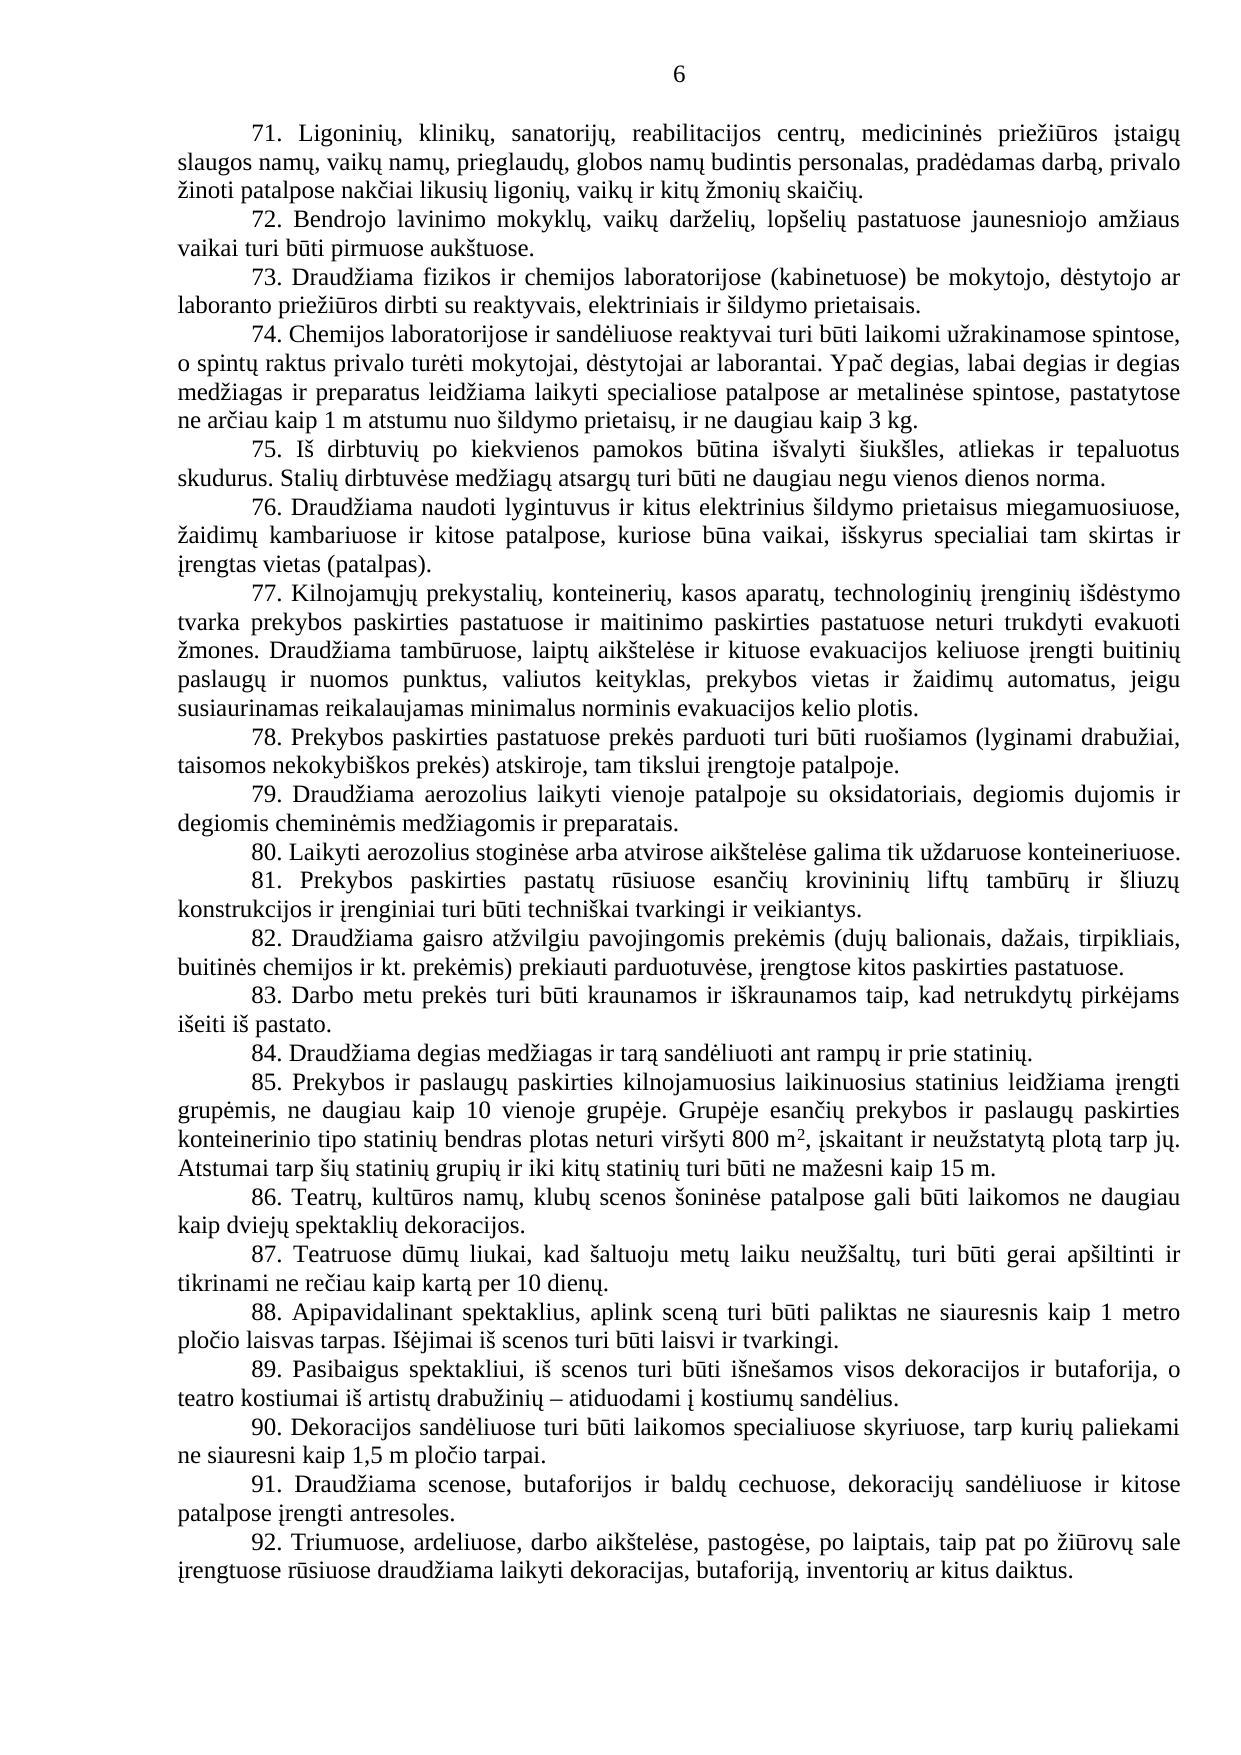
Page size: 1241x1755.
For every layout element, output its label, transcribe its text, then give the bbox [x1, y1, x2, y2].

text 90. Dekoracijos sandėliuose turi būti laikomos specialiuose skyriuose, tarp kurių paliekami ne siauresni kaip 1,5 m pločio tarpai. [177, 1412, 1181, 1469]
text 78. Prekybos paskirties pastatuose prekės parduoti turi būti ruošiamos (lyginami drabužiai, taisomos nekokybiškos prekės) atskiroje, tam tikslui įrengtoje patalpoje. [177, 722, 1181, 779]
text 76. Draudžiama naudoti lygintuvus ir kitus elektrinius šildymo prietaisus miegamuosiuose, žaidimų kambariuose ir kitose patalpose, kuriose būna vaikai, išskyrus specialiai tam skirtas ir įrengtas vietas (patalpas). [177, 492, 1181, 578]
text 74. Chemijos laboratorijose ir sandėliuose reaktyvai turi būti laikomi užrakinamose spintose, o spintų raktus privalo turėti mokytojai, dėstytojai ar laborantai. Ypač degias, labai degias ir degias medžiagas ir preparatus leidžiama laikyti specialiose patalpose ar metalinėse spintose, pastatytose ne arčiau kaip 1 m atstumu nuo šildymo prietaisų, ir ne daugiau kaip 3 kg. [177, 319, 1181, 434]
text 91. Draudžiama scenose, butaforijos ir baldų cechuose, dekoracijų sandėliuose ir kitose patalpose įrengti antresoles. [177, 1469, 1181, 1527]
text 73. Draudžiama fizikos ir chemijos laboratorijose (kabinetuose) be mokytojo, dėstytojo ar laboranto priežiūros dirbti su reaktyvais, elektriniais ir šildymo prietaisais. [177, 262, 1181, 319]
text 79. Draudžiama aerozolius laikyti vienoje patalpoje su oksidatoriais, degiomis dujomis ir degiomis cheminėmis medžiagomis ir preparatais. [177, 779, 1181, 837]
text 77. Kilnojamųjų prekystalių, konteinerių, kasos aparatų, technologinių įrenginių išdėstymo tvarka prekybos paskirties pastatuose ir maitinimo paskirties pastatuose neturi trukdyti evakuoti žmones. Draudžiama tambūruose, laiptų aikštelėse ir kituose evakuacijos keliuose įrengti buitinių paslaugų ir nuomos punktus, valiutos keityklas, prekybos vietas ir žaidimų automatus, jeigu susiaurinamas reikalaujamas minimalus norminis evakuacijos kelio plotis. [177, 578, 1181, 722]
text 80. Laikyti aerozolius stoginėse arba atvirose aikštelėse galima tik uždaruose konteineriuose. [177, 837, 1181, 866]
text 88. Apipavidalinant spektaklius, aplink sceną turi būti paliktas ne siauresnis kaip 1 metro pločio laisvas tarpas. Išėjimai iš scenos turi būti laisvi ir tvarkingi. [177, 1297, 1181, 1354]
text 84. Draudžiama degias medžiagas ir tarą sandėliuoti ant rampų ir prie statinių. [177, 1038, 1181, 1067]
text 82. Draudžiama gaisro atžvilgiu pavojingomis prekėmis (dujų balionais, dažais, tirpikliais, buitinės chemijos ir kt. prekėmis) prekiauti parduotuvėse, įrengtose kitos paskirties pastatuose. [177, 923, 1181, 981]
text 86. Teatrų, kultūros namų, klubų scenos šoninėse patalpose gali būti laikomos ne daugiau kaip dviejų spektaklių dekoracijos. [177, 1182, 1181, 1239]
text 89. Pasibaigus spektakliui, iš scenos turi būti išnešamos visos dekoracijos ir butaforija, o teatro kostiumai iš artistų drabužinių – atiduodami į kostiumų sandėlius. [177, 1354, 1181, 1412]
text 71. Ligoninių, klinikų, sanatorijų, reabilitacijos centrų, medicininės priežiūros įstaigų slaugos namų, vaikų namų, prieglaudų, globos namų budintis personalas, pradėdamas darbą, privalo žinoti patalpose nakčiai likusių ligonių, vaikų ir kitų žmonių skaičių. [177, 118, 1181, 204]
text 92. Triumuose, ardeliuose, darbo aikštelėse, pastogėse, po laiptais, taip pat po žiūrovų sale įrengtuose rūsiuose draudžiama laikyti dekoracijas, butaforiją, inventorių ar kitus daiktus. [177, 1527, 1181, 1584]
text 85. Prekybos ir paslaugų paskirties kilnojamuosius laikinuosius statinius leidžiama įrengti grupėmis, ne daugiau kaip 10 vienoje grupėje. Grupėje esančių prekybos ir paslaugų paskirties konteinerinio tipo statinių bendras plotas neturi viršyti 800 m2, įskaitant ir neužstatytą plotą tarp jų. Atstumai tarp šių statinių grupių ir iki kitų statinių turi būti ne mažesni kaip 15 m. [177, 1067, 1181, 1182]
text 83. Darbo metu prekės turi būti kraunamos ir iškraunamos taip, kad netrukdytų pirkėjams išeiti iš pastato. [177, 981, 1181, 1038]
text 81. Prekybos paskirties pastatų rūsiuose esančių krovininių liftų tambūrų ir šliuzų konstrukcijos ir įrenginiai turi būti techniškai tvarkingi ir veikiantys. [177, 866, 1181, 923]
text 75. Iš dirbtuvių po kiekvienos pamokos būtina išvalyti šiukšles, atliekas ir tepaluotus skudurus. Stalių dirbtuvėse medžiagų atsargų turi būti ne daugiau negu vienos dienos norma. [177, 434, 1181, 492]
text 87. Teatruose dūmų liukai, kad šaltuoju metų laiku neužšaltų, turi būti gerai apšiltinti ir tikrinami ne rečiau kaip kartą per 10 dienų. [177, 1239, 1181, 1297]
text 72. Bendrojo lavinimo mokyklų, vaikų darželių, lopšelių pastatuose jaunesniojo amžiaus vaikai turi būti pirmuose aukštuose. [177, 204, 1181, 262]
